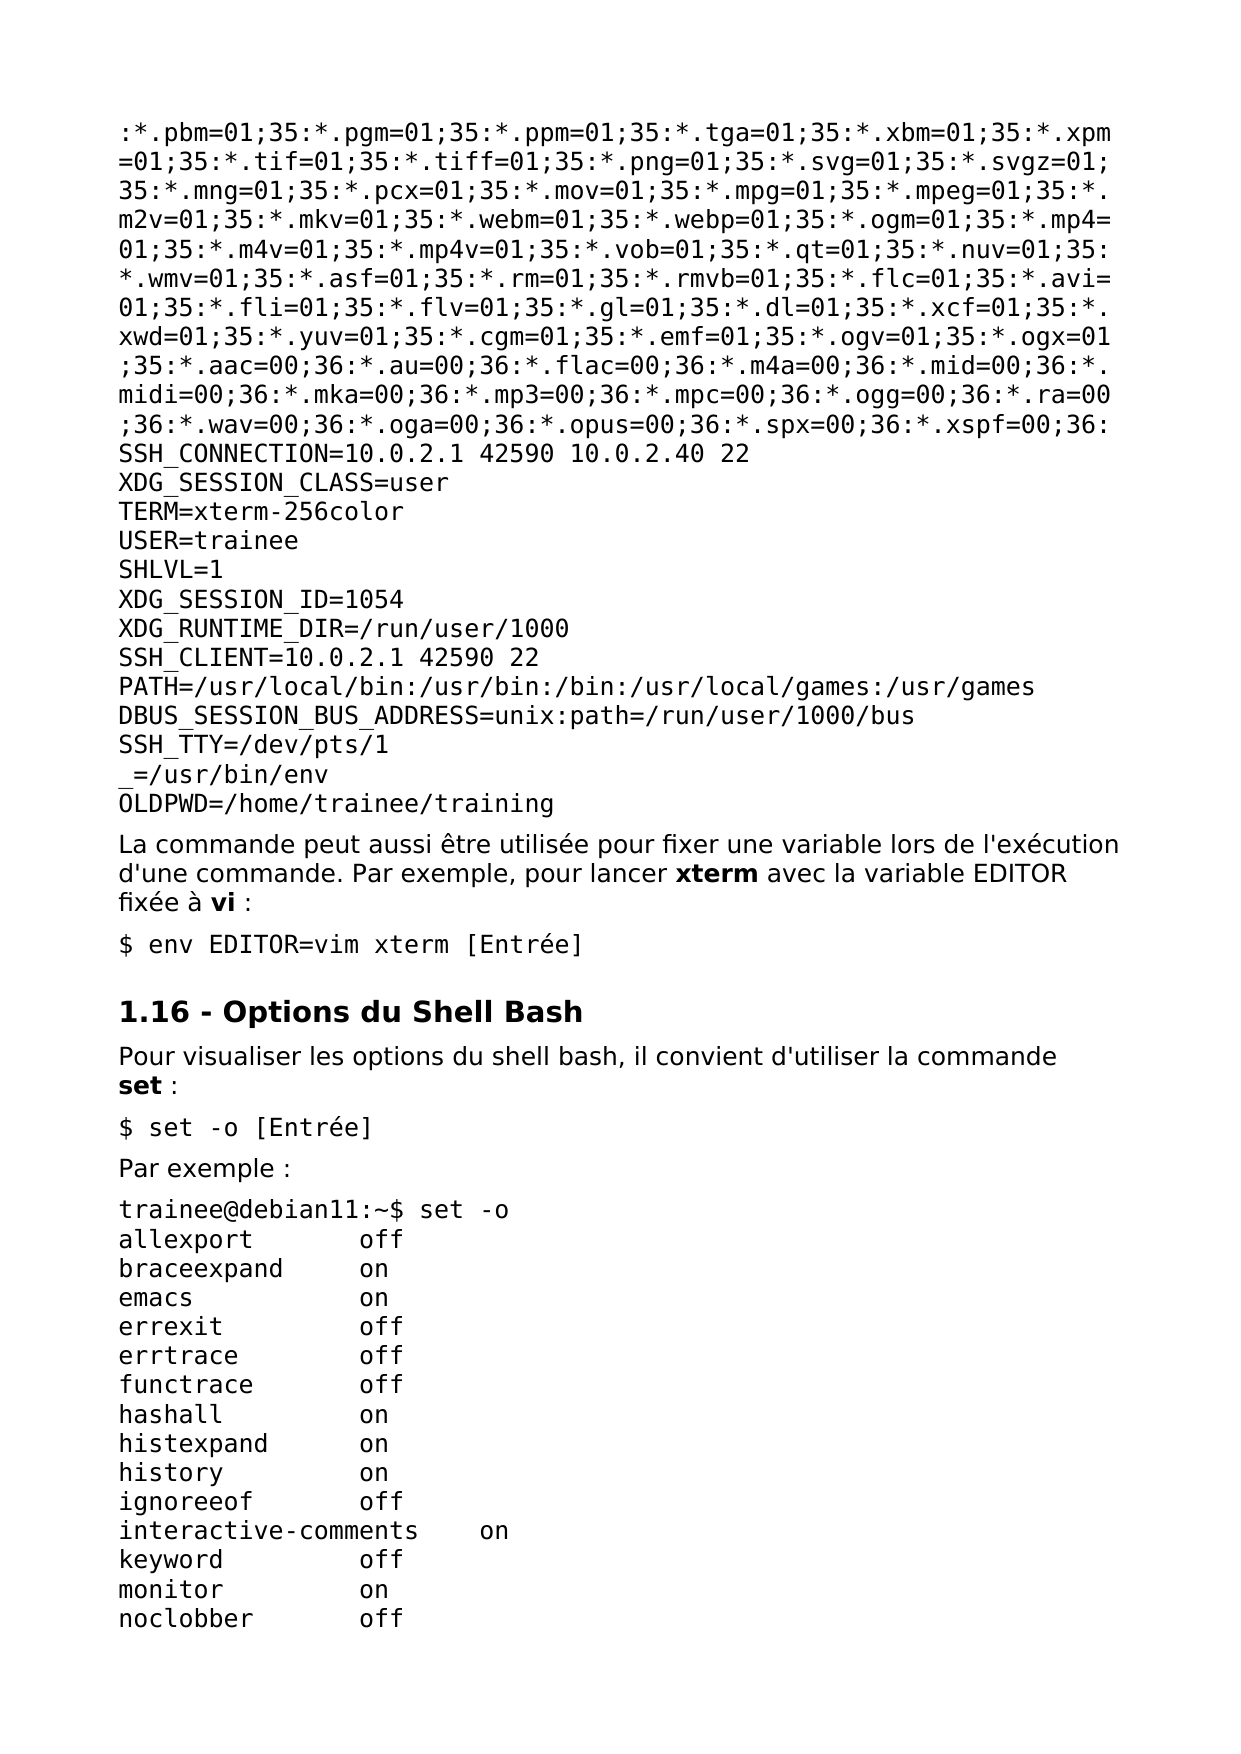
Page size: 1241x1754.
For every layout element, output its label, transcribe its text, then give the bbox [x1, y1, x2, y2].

subtitle 1.16 - Options du Shell Bash [118, 996, 1122, 1030]
text trainee@debian11:~$ set -o allexport off braceexpand on emacs on errexit off errtrace off functrace off hashall on histexpand on history on ignoreeof off interactive-comments on keyword off monitor on noclobber off [118, 1196, 1122, 1633]
text :*.pbm=01;35:*.pgm=01;35:*.ppm=01;35:*.tga=01;35:*.xbm=01;35:*.xpm=01;35:*.tif=01;35:*.tiff=01;35:*.png=01;35:*.svg=01;35:*.svgz=01;35:*.mng=01;35:*.pcx=01;35:*.mov=01;35:*.mpg=01;35:*.mpeg=01;35:*.m2v=01;35:*.mkv=01;35:*.webm=01;35:*.webp=01;35:*.ogm=01;35:*.mp4=01;35:*.m4v=01;35:*.mp4v=01;35:*.vob=01;35:*.qt=01;35:*.nuv=01;35:*.wmv=01;35:*.asf=01;35:*.rm=01;35:*.rmvb=01;35:*.flc=01;35:*.avi=01;35:*.fli=01;35:*.flv=01;35:*.gl=01;35:*.dl=01;35:*.xcf=01;35:*.xwd=01;35:*.yuv=01;35:*.cgm=01;35:*.emf=01;35:*.ogv=01;35:*.ogx=01;35:*.aac=00;36:*.au=00;36:*.flac=00;36:*.m4a=00;36:*.mid=00;36:*.midi=00;36:*.mka=00;36:*.mp3=00;36:*.mpc=00;36:*.ogg=00;36:*.ra=00;36:*.wav=00;36:*.oga=00;36:*.opus=00;36:*.spx=00;36:*.xspf=00;36: SSH_CONNECTION=10.0.2.1 42590 10.0.2.40 22 XDG_SESSION_CLASS=user TERM=xterm-256color USER=trainee SHLVL=1 XDG_SESSION_ID=1054 XDG_RUNTIME_DIR=/run/user/1000 SSH_CLIENT=10.0.2.1 42590 22 PATH=/usr/local/bin:/usr/bin:/bin:/usr/local/games:/usr/games DBUS_SESSION_BUS_ADDRESS=unix:path=/run/user/1000/bus SSH_TTY=/dev/pts/1 _=/usr/bin/env OLDPWD=/home/trainee/training [118, 118, 1122, 818]
text Par exemple : [118, 1154, 1122, 1183]
text Pour visualiser les options du shell bash, il convient d'utiliser la commande set : [118, 1042, 1122, 1101]
text La commande peut aussi être utilisée pour fixer une variable lors de l'exécution d'une commande. Par exemple, pour lancer xterm avec la variable EDITOR fixée à vi : [118, 830, 1122, 917]
text $ set -o [Entrée] [118, 1113, 1122, 1142]
text $ env EDITOR=vim xterm [Entrée] [118, 930, 1122, 959]
